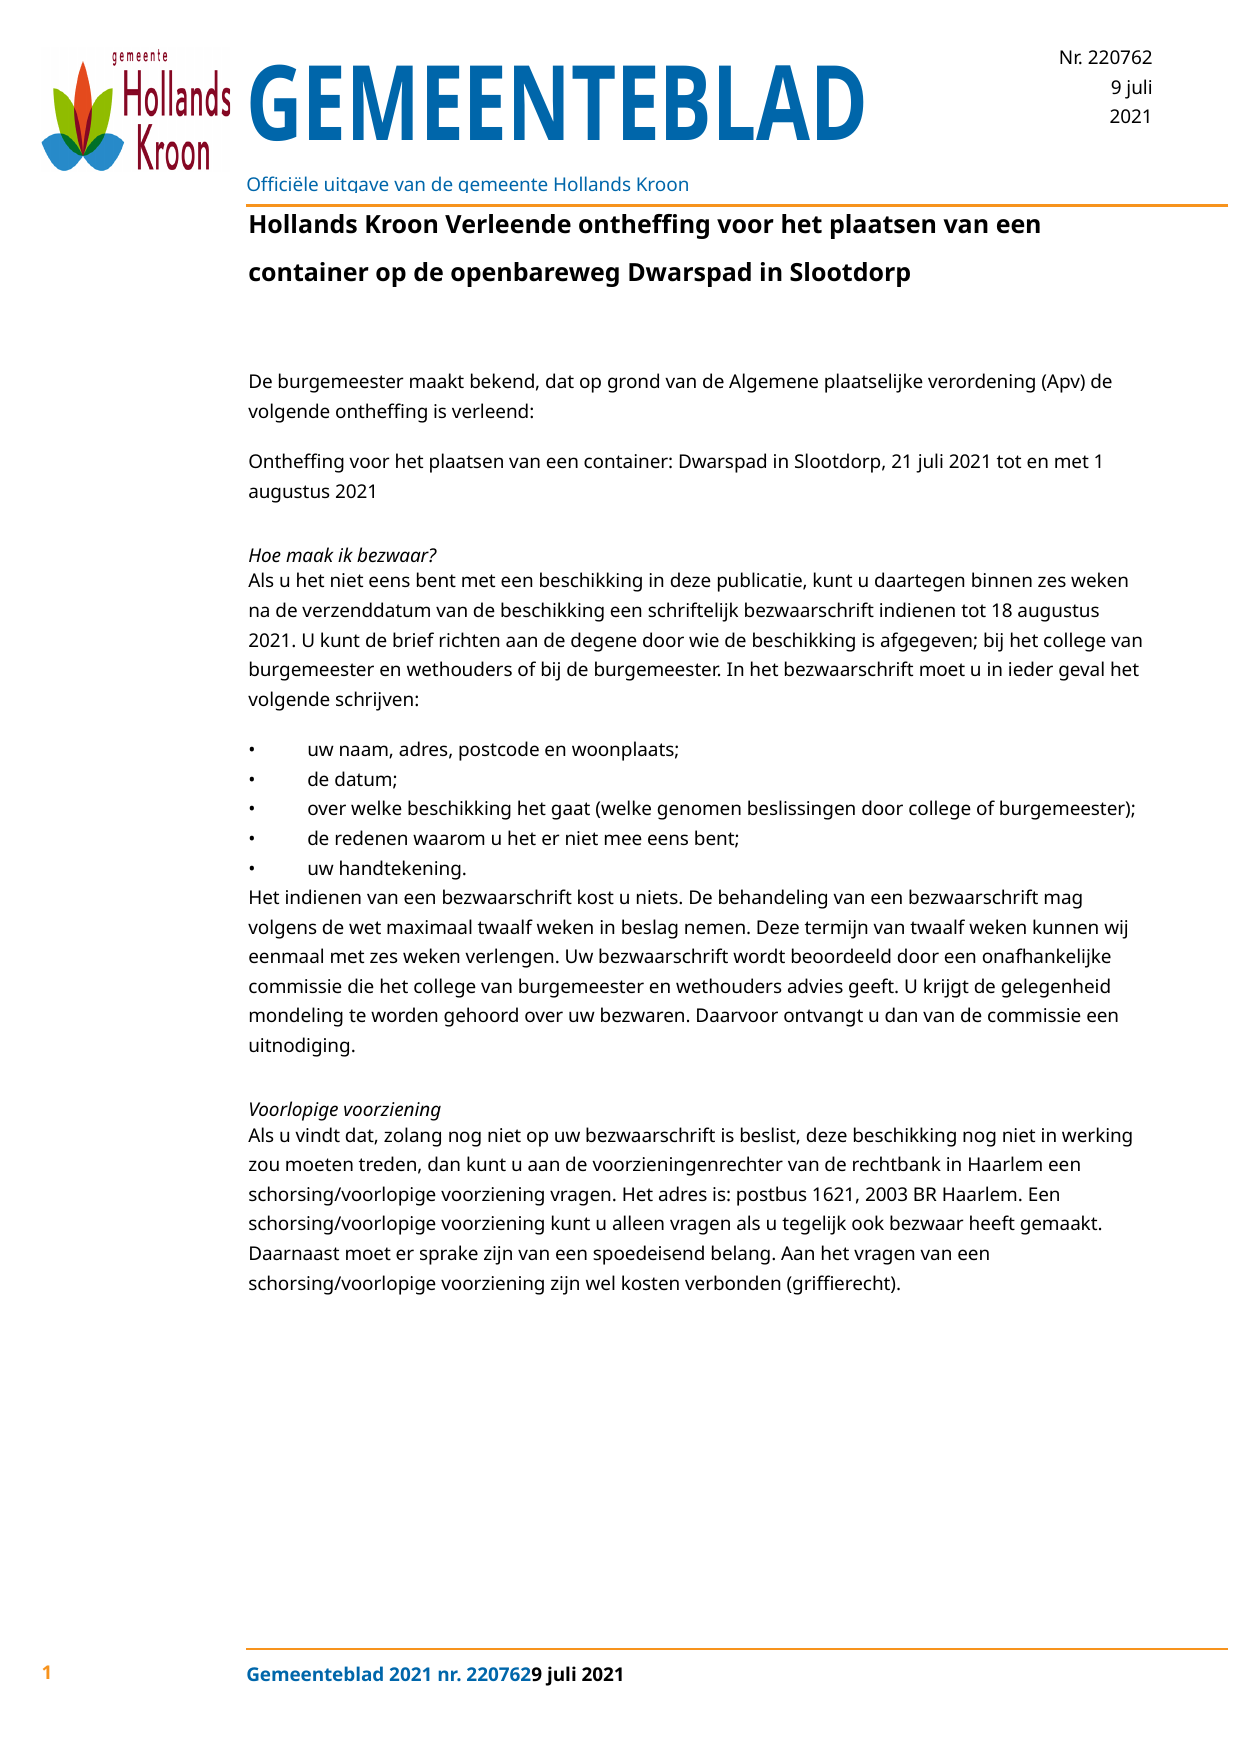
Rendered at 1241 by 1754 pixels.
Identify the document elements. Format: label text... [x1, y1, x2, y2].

list de redenen waarom u het er niet mee eens bent; [248, 825, 1152, 851]
text Voorlopige voorziening [248, 1096, 1152, 1122]
text Ontheffing voor het plaatsen van een container: Dwarspad in Slootdorp, 21 juli 2021 tot en met 1 augustus 2021 [248, 448, 1152, 504]
text Als u het niet eens bent met een beschikking in deze publicatie, kunt u daartegen binnen zes weken na de verzenddatum van de beschikking een schriftelijk bezwaarschrift indienen tot 18 augustus 2021. U kunt de brief richten aan de degene door wie de beschikking is afgegeven; bij het college van burgemeester en wethouders of bij de burgemeester. In het bezwaarschrift moet u in ieder geval het volgende schrijven: [248, 568, 1152, 712]
list uw naam, adres, postcode en woonplaats; [248, 736, 1152, 762]
text Hoe maak ik bezwaar? [248, 542, 1152, 568]
list de datum; [248, 766, 1152, 792]
text Het indienen van een bezwaarschrift kost u niets. De behandeling van een bezwaarschrift mag volgens de wet maximaal twaalf weken in beslag nemen. Deze termijn van twaalf weken kunnen wij eenmaal met zes weken verlengen. Uw bezwaarschrift wordt beoordeeld door een onafhankelijke commissie die het college van burgemeester en wethouders advies geeft. U krijgt de gelegenheid mondeling te worden gehoord over uw bezwaren. Daarvoor ontvangt u dan van de commissie een uitnodiging. [248, 884, 1152, 1058]
text Als u vindt dat, zolang nog niet op uw bezwaarschrift is beslist, deze beschikking nog niet in werking zou moeten treden, dan kunt u aan de voorzieningenrechter van de rechtbank in Haarlem een schorsing/voorlopige voorziening vragen. Het adres is: postbus 1621, 2003 BR Haarlem. Een schorsing/voorlopige voorziening kunt u alleen vragen als u tegelijk ook bezwaar heeft gemaakt. Daarnaast moet er sprake zijn van een spoedeisend belang. Aan het vragen van een schorsing/voorlopige voorziening zijn wel kosten verbonden (griffierecht). [248, 1122, 1152, 1296]
list over welke beschikking het gaat (welke genomen beslissingen door college of burgemeester); [248, 796, 1152, 821]
text De burgemeester maakt bekend, dat op grond van de Algemene plaatselijke verordening (Apv) de volgende ontheffing is verleend: [248, 368, 1152, 424]
picture [41, 47, 231, 172]
text Hollands Kroon Verleende ontheffing voor het plaatsen van een container op de openbareweg Dwarspad in Slootdorp [248, 207, 1152, 288]
list uw handtekening. [248, 855, 1152, 880]
